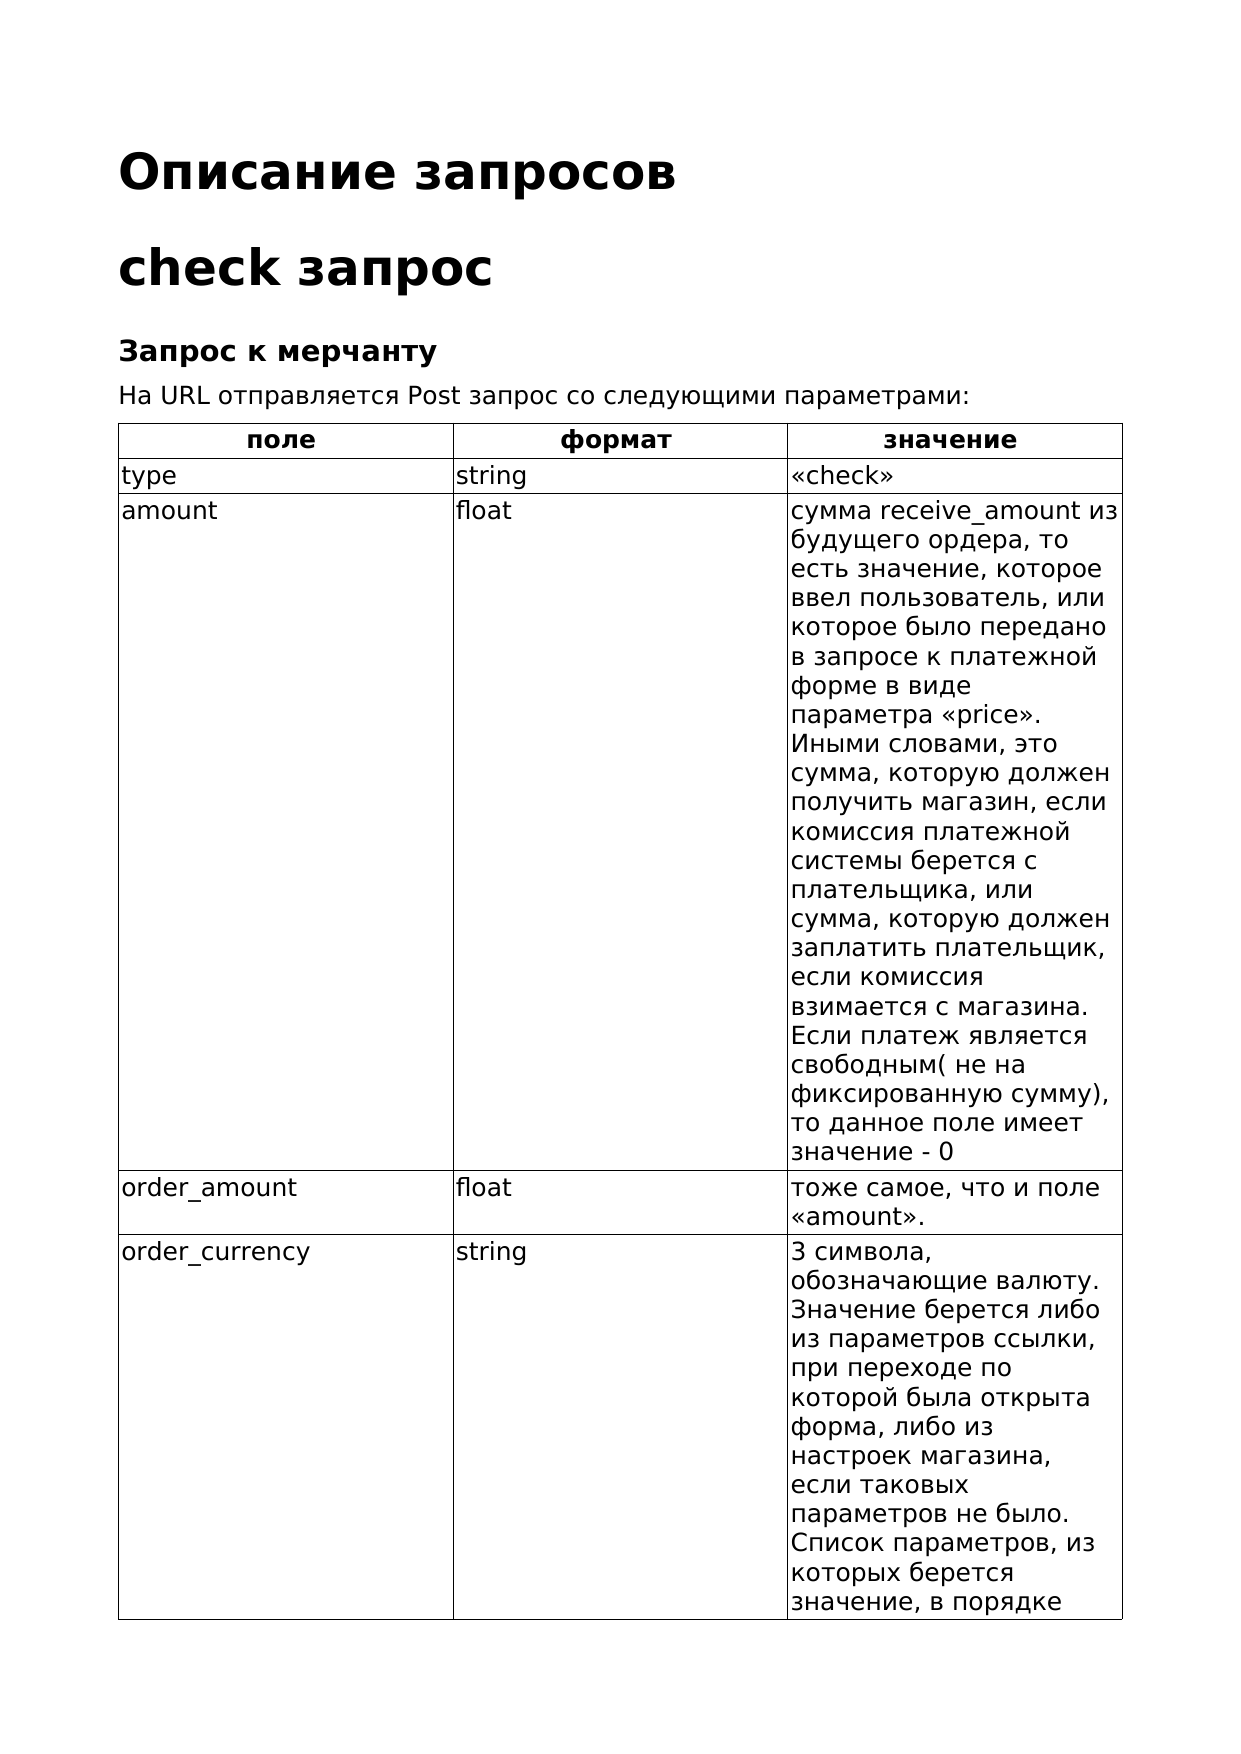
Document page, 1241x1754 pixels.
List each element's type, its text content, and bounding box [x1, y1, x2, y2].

table_header значение [788, 424, 1122, 458]
table_cell order_amount [119, 1171, 453, 1234]
text На URL отправляется Post запрос со следующими параметрами: [118, 381, 1122, 410]
table_cell type [119, 459, 453, 493]
table_cell order_currency [119, 1235, 453, 1619]
table_cell string [454, 1235, 787, 1619]
table_cell string [454, 459, 787, 493]
subtitle Запрос к мерчанту [118, 334, 1122, 368]
table_cell тоже самое, что и поле «amount». [788, 1171, 1122, 1234]
table_cell amount [119, 494, 453, 1170]
table_header формат [454, 424, 787, 458]
table_cell 3 символа, обозначающие валюту. Значение берется либо из параметров ссылки, при переходе по которой была открыта форма, либо из настроек магазина, если таковых параметров не было. Список параметров, из которых берется значение, в порядке [788, 1235, 1122, 1619]
subtitle Описание запросов [118, 143, 1122, 201]
table_cell сумма receive_amount из будущего ордера, то есть значение, которое ввел пользователь, или которое было передано в запросе к платежной форме в виде параметра «price». Иными словами, это сумма, которую должен получить магазин, если комиссия платежной системы берется с плательщика, или сумма, которую должен заплатить плательщик, если комиссия взимается с магазина. Если платеж является свободным( не на фиксированную сумму), то данное поле имеет значение - 0 [788, 494, 1122, 1170]
table_cell float [454, 494, 787, 1170]
subtitle check запрос [118, 239, 1122, 297]
table_cell «check» [788, 459, 1122, 493]
table_cell float [454, 1171, 787, 1234]
table_header поле [119, 424, 453, 458]
